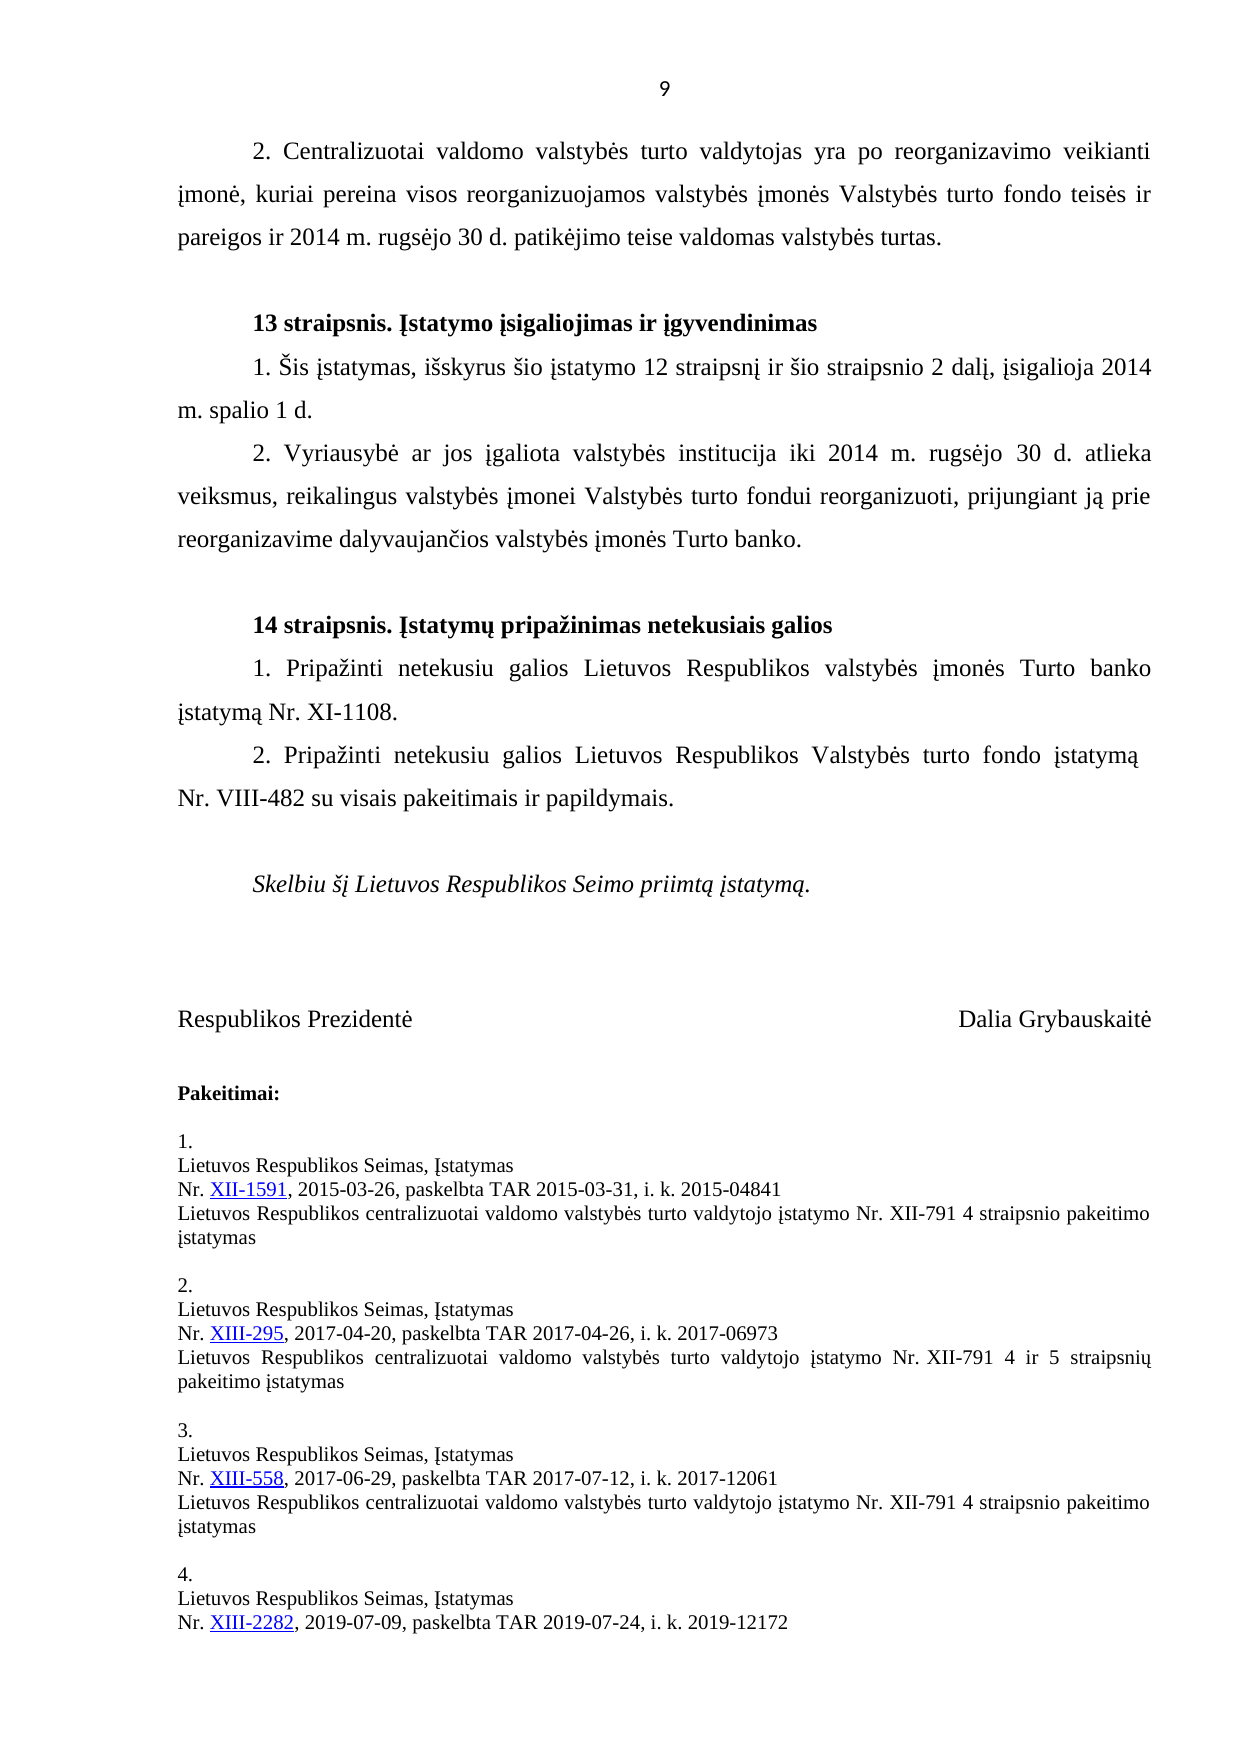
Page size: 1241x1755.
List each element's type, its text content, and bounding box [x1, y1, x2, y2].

text Lietuvos Respublikos Seimas, Įstatymas [177, 1297, 1152, 1321]
text Lietuvos Respublikos centralizuotai valdomo valstybės turto valdytojo įstatymo Nr. XII-791 4 ir 5 straipsnių pakeitimo įstatymas [177, 1345, 1152, 1393]
text 2. [177, 1273, 1152, 1297]
text Skelbiu šį Lietuvos Respublikos Seimo priimtą įstatymą. [177, 869, 1152, 898]
text Lietuvos Respublikos Seimas, Įstatymas [177, 1442, 1152, 1466]
text Nr. XII-1591, 2015-03-26, paskelbta TAR 2015-03-31, i. k. 2015-04841 [177, 1177, 1152, 1201]
text 1. Šis įstatymas, išskyrus šio įstatymo 12 straipsnį ir šio straipsnio 2 dalį, įsigalioja 2014 m. spalio 1 d. [177, 352, 1152, 423]
text 14 straipsnis. Įstatymų pripažinimas netekusiais galios [177, 610, 1152, 639]
text 1. [177, 1129, 1152, 1153]
text Nr. XIII-558, 2017-06-29, paskelbta TAR 2017-07-12, i. k. 2017-12061 [177, 1466, 1152, 1490]
text Nr. XIII-2282, 2019-07-09, paskelbta TAR 2019-07-24, i. k. 2019-12172 [177, 1610, 1152, 1634]
text Lietuvos Respublikos centralizuotai valdomo valstybės turto valdytojo įstatymo Nr. XII-791 4 straipsnio pakeitimo įstatymas [177, 1490, 1152, 1538]
text 4. [177, 1562, 1152, 1586]
text 2. Pripažinti netekusiu galios Lietuvos Respublikos Valstybės turto fondo įstatymą Nr. VIII-482 su visais pakeitimais ir papildymais. [177, 740, 1152, 812]
text Nr. XIII-295, 2017-04-20, paskelbta TAR 2017-04-26, i. k. 2017-06973 [177, 1321, 1152, 1345]
text Pakeitimai: [177, 1081, 1152, 1105]
text Lietuvos Respublikos centralizuotai valdomo valstybės turto valdytojo įstatymo Nr. XII-791 4 straipsnio pakeitimo įstatymas [177, 1201, 1152, 1249]
text 3. [177, 1417, 1152, 1442]
text 2. Vyriausybė ar jos įgaliota valstybės institucija iki 2014 m. rugsėjo 30 d. atlieka veiksmus, reikalingus valstybės įmonei Valstybės turto fondui reorganizuoti, prijungiant ją prie reorganizavime dalyvaujančios valstybės įmonės Turto banko. [177, 438, 1152, 553]
text 2. Centralizuotai valdomo valstybės turto valdytojas yra po reorganizavimo veikianti įmonė, kuriai pereina visos reorganizuojamos valstybės įmonės Valstybės turto fondo teisės ir pareigos ir 2014 m. rugsėjo 30 d. patikėjimo teise valdomas valstybės turtas. [177, 136, 1152, 251]
text Lietuvos Respublikos Seimas, Įstatymas [177, 1153, 1152, 1177]
text 13 straipsnis. Įstatymo įsigaliojimas ir įgyvendinimas [177, 308, 1152, 337]
text 1. Pripažinti netekusiu galios Lietuvos Respublikos valstybės įmonės Turto banko įstatymą Nr. XI-1108. [177, 653, 1152, 725]
text Respublikos Prezidentė Dalia Grybauskaitė [177, 1004, 1152, 1032]
text Lietuvos Respublikos Seimas, Įstatymas [177, 1586, 1152, 1610]
